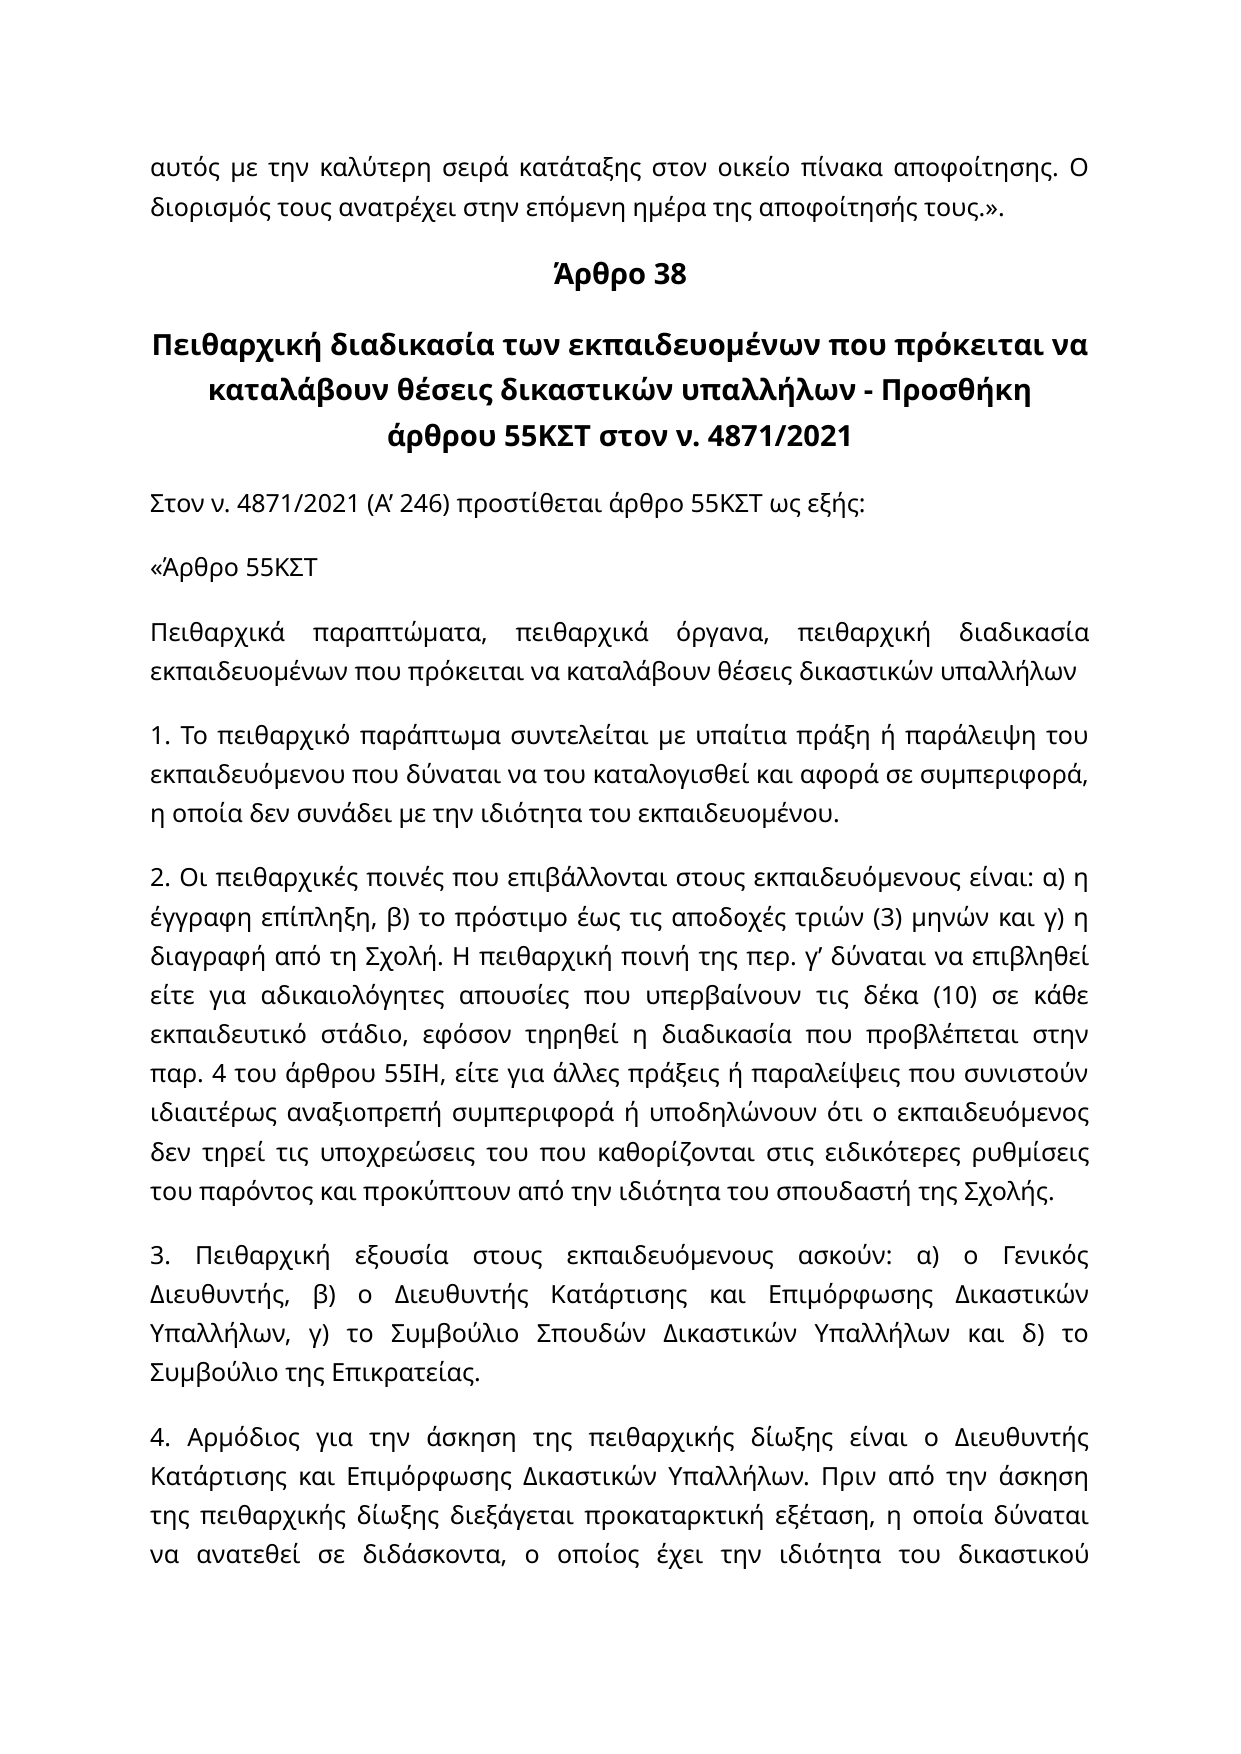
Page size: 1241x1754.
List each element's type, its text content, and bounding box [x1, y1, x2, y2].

text «Άρθρο 55ΚΣΤ [150, 550, 1090, 584]
text 2. Οι πειθαρχικές ποινές που επιβάλλονται στους εκπαιδευόμενους είναι: α) η έγγραφη επίπληξη, β) το πρόστιμο έως τις αποδοχές τριών (3) μηνών και γ) η διαγραφή από τη Σχολή. Η πειθαρχική ποινή της περ. γ’ δύναται να επιβληθεί είτε για αδικαιολόγητες απουσίες που υπερβαίνουν τις δέκα (10) σε κάθε εκπαιδευτικό στάδιο, εφόσον τηρηθεί η διαδικασία που προβλέπεται στην παρ. 4 του άρθρου 55ΙΗ, είτε για άλλες πράξεις ή παραλείψεις που συνιστούν ιδιαιτέρως αναξιοπρεπή συμπεριφορά ή υποδηλώνουν ότι ο εκπαιδευόμενος δεν τηρεί τις υποχρεώσεις του που καθορίζονται στις ειδικότερες ρυθμίσεις του παρόντος και προκύπτουν από την ιδιότητα του σπουδαστή της Σχολής. [150, 860, 1090, 1207]
text 1. Το πειθαρχικό παράπτωμα συντελείται με υπαίτια πράξη ή παράλειψη του εκπαιδευόμενου που δύναται να του καταλογισθεί και αφορά σε συμπεριφορά, η οποία δεν συνάδει με την ιδιότητα του εκπαιδευομένου. [150, 717, 1090, 830]
text αυτός με την καλύτερη σειρά κατάταξης στον οικείο πίνακα αποφοίτησης. Ο διορισμός τους ανατρέχει στην επόμενη ημέρα της αποφοίτησής τους.». [150, 150, 1090, 223]
text 4. Αρμόδιος για την άσκηση της πειθαρχικής δίωξης είναι ο Διευθυντής Κατάρτισης και Επιμόρφωσης Δικαστικών Υπαλλήλων. Πριν από την άσκηση της πειθαρχικής δίωξης διεξάγεται προκαταρκτική εξέταση, η οποία δύναται να ανατεθεί σε διδάσκοντα, ο οποίος έχει την ιδιότητα του δικαστικού [150, 1419, 1090, 1571]
text 3. Πειθαρχική εξουσία στους εκπαιδευόμενους ασκούν: α) ο Γενικός Διευθυντής, β) ο Διευθυντής Κατάρτισης και Επιμόρφωσης Δικαστικών Υπαλλήλων, γ) το Συμβούλιο Σπουδών Δικαστικών Υπαλλήλων και δ) το Συμβούλιο της Επικρατείας. [150, 1237, 1090, 1389]
subtitle Πειθαρχική διαδικασία των εκπαιδευομένων που πρόκειται να καταλάβουν θέσεις δικαστικών υπαλλήλων - Προσθήκη άρθρου 55ΚΣΤ στον ν. 4871/2021 [150, 324, 1090, 455]
text Πειθαρχικά παραπτώματα, πειθαρχικά όργανα, πειθαρχική διαδικασία εκπαιδευομένων που πρόκειται να καταλάβουν θέσεις δικαστικών υπαλλήλων [150, 614, 1090, 687]
text Στον ν. 4871/2021 (Α’ 246) προστίθεται άρθρο 55ΚΣΤ ως εξής: [150, 486, 1090, 520]
subtitle Άρθρο 38 [150, 253, 1090, 293]
